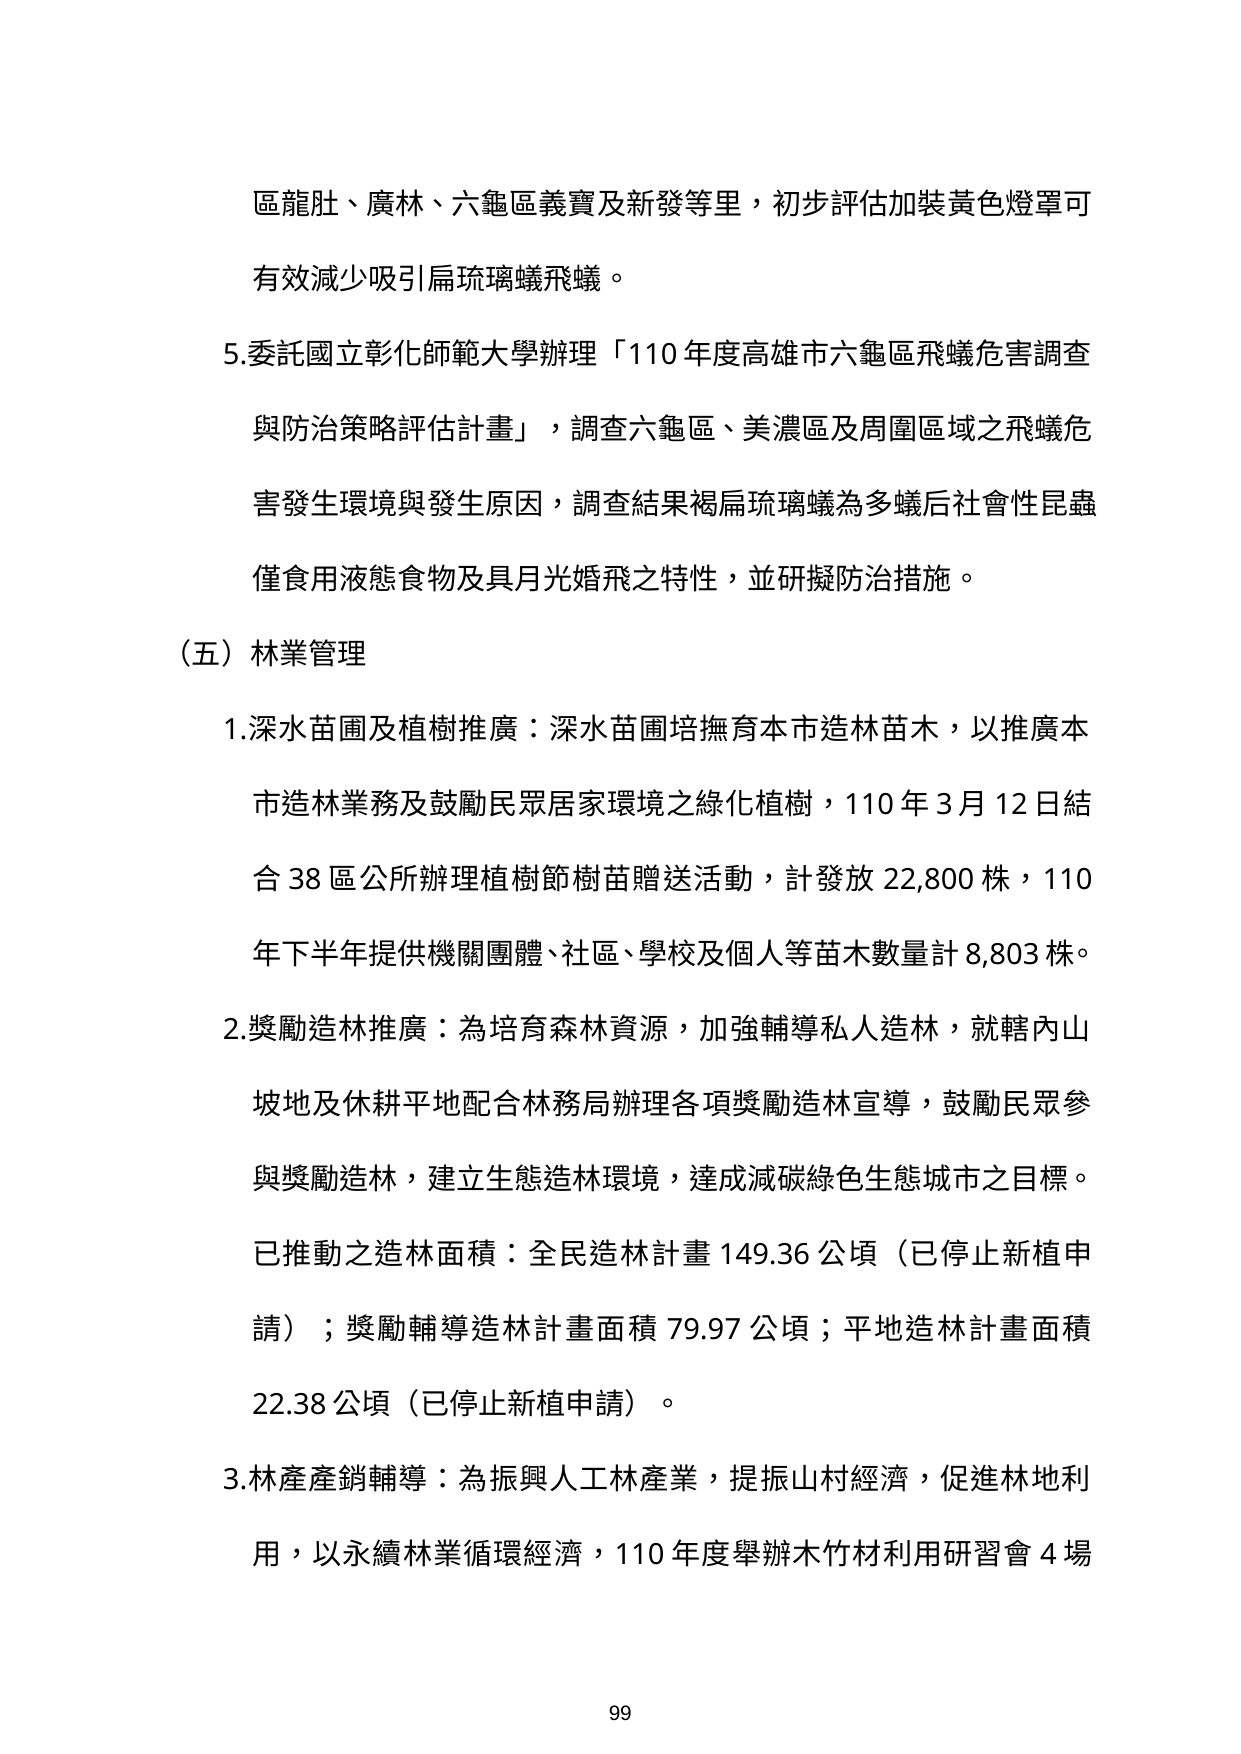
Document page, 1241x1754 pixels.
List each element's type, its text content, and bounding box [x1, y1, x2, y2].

text 2.獎勵造林推廣：為培育森林資源，加強輔導私人造林，就轄內山坡地及休耕平地配合林務局辦理各項獎勵造林宣導，鼓勵民眾參與獎勵造林，建立生態造林環境，達成減碳綠色生態城市之目標。已推動之造林面積：全民造林計畫149.36公頃（已停止新植申請）；獎勵輔導造林計畫面積79.97公頃；平地造林計畫面積22.38公頃（已停止新植申請）。 [223, 989, 1092, 1439]
text 5.委託國立彰化師範大學辦理「110年度高雄市六龜區飛蟻危害調查與防治策略評估計畫」，調查六龜區、美濃區及周圍區域之飛蟻危害發生環境與發生原因，調查結果褐扁琉璃蟻為多蟻后社會性昆蟲、僅食用液態食物及具月光婚飛之特性，並研擬防治措施。 [223, 314, 1092, 614]
text （五）林業管理 [162, 614, 1092, 689]
text 區龍肚、廣林、六龜區義寶及新發等里，初步評估加裝黃色燈罩可有效減少吸引扁琉璃蟻飛蟻。 [223, 164, 1092, 314]
text 3.林產產銷輔導：為振興人工林產業，提振山村經濟，促進林地利用，以永續林業循環經濟，110年度舉辦木竹材利用研習會4場 [223, 1439, 1092, 1589]
text 1.深水苗圃及植樹推廣：深水苗圃培撫育本市造林苗木，以推廣本市造林業務及鼓勵民眾居家環境之綠化植樹，110年3月12日結合38區公所辦理植樹節樹苗贈送活動，計發放22,800株，110年下半年提供機關團體、社區、學校及個人等苗木數量計8,803株。 [223, 689, 1092, 989]
